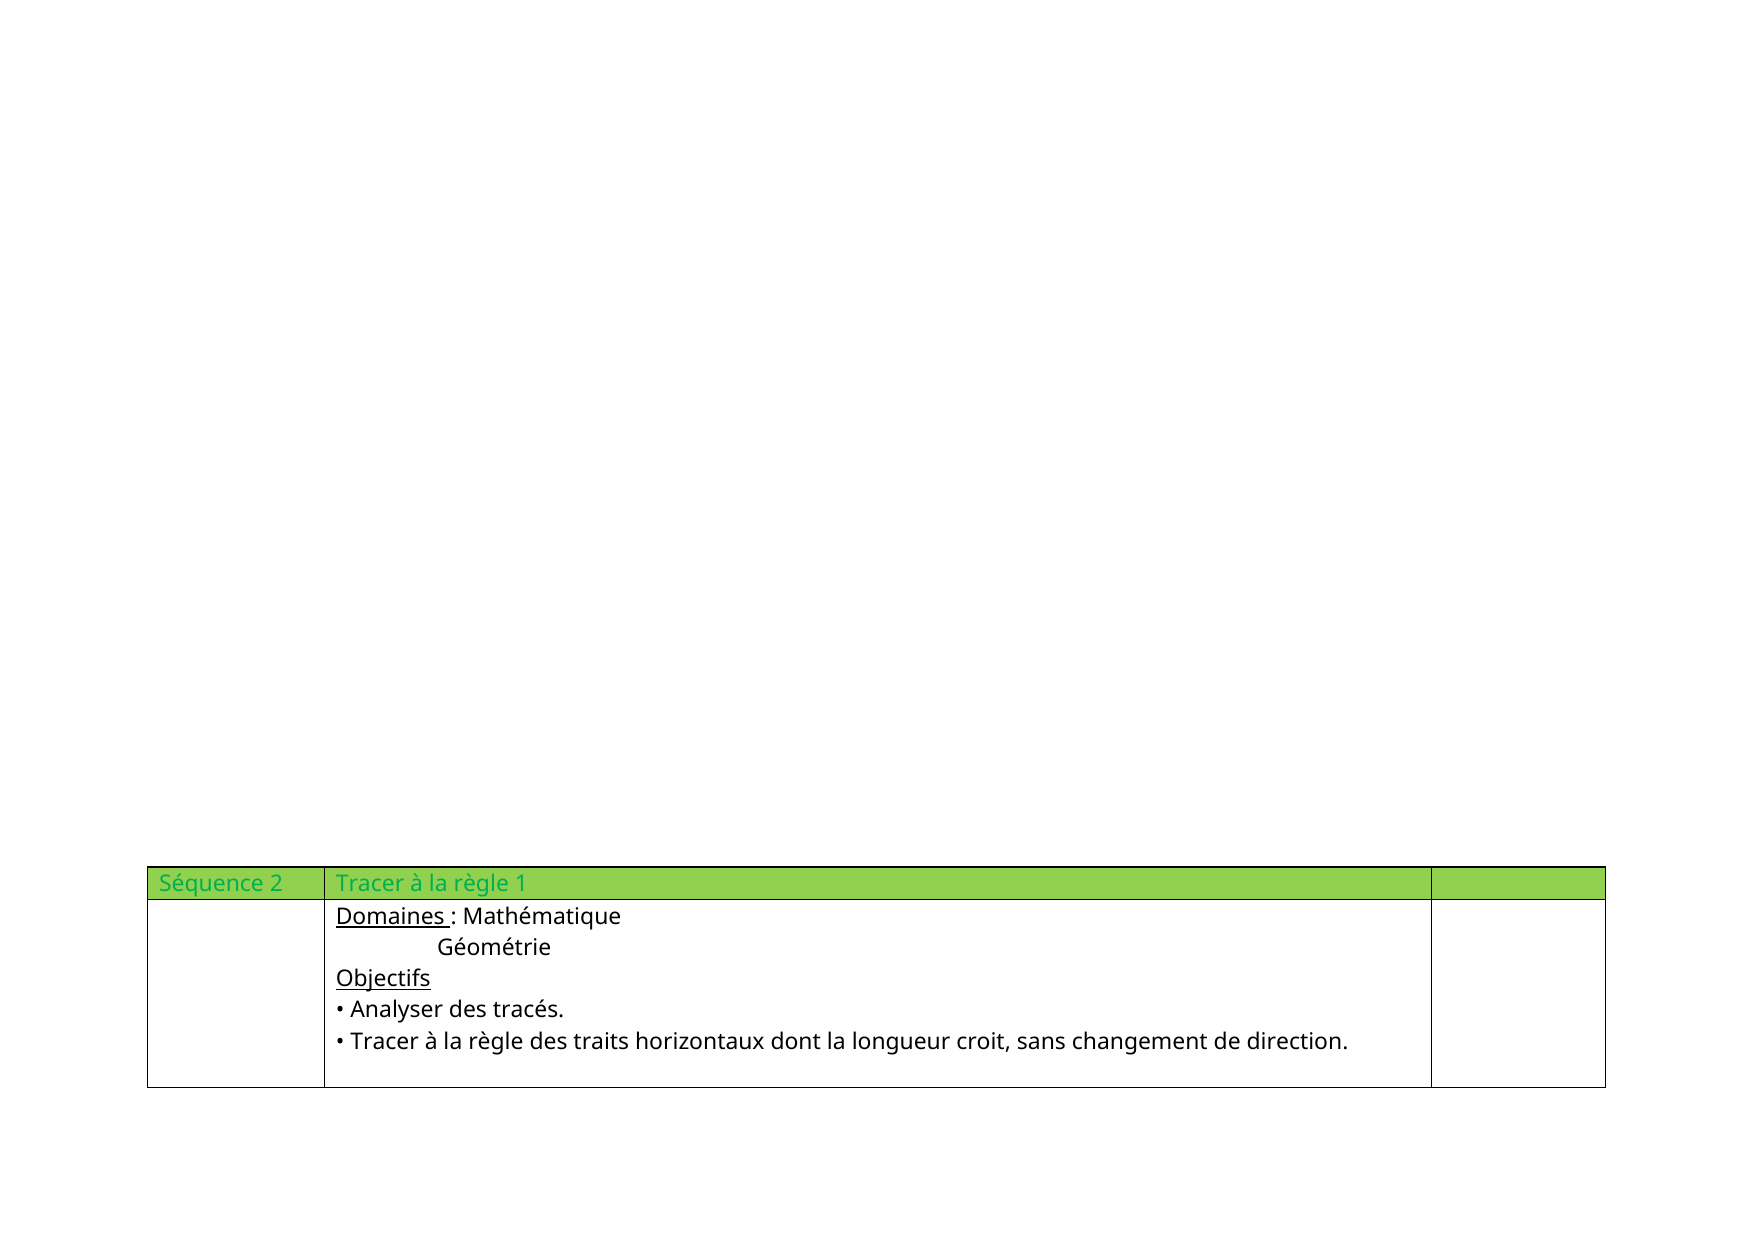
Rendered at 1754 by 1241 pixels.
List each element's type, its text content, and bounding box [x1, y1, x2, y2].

table_header Séquence 2 [148, 868, 324, 899]
table_header Tracer à la règle 1 [325, 868, 1431, 899]
table_header [1432, 868, 1605, 899]
table_cell [148, 900, 324, 1087]
table_cell [1432, 900, 1605, 1087]
table_cell Domaines : Mathématique Géométrie Objectifs • Analyser des tracés. • Tracer à la règle des traits horizontaux dont la longueur croit, sans changement de direction. [325, 900, 1431, 1087]
